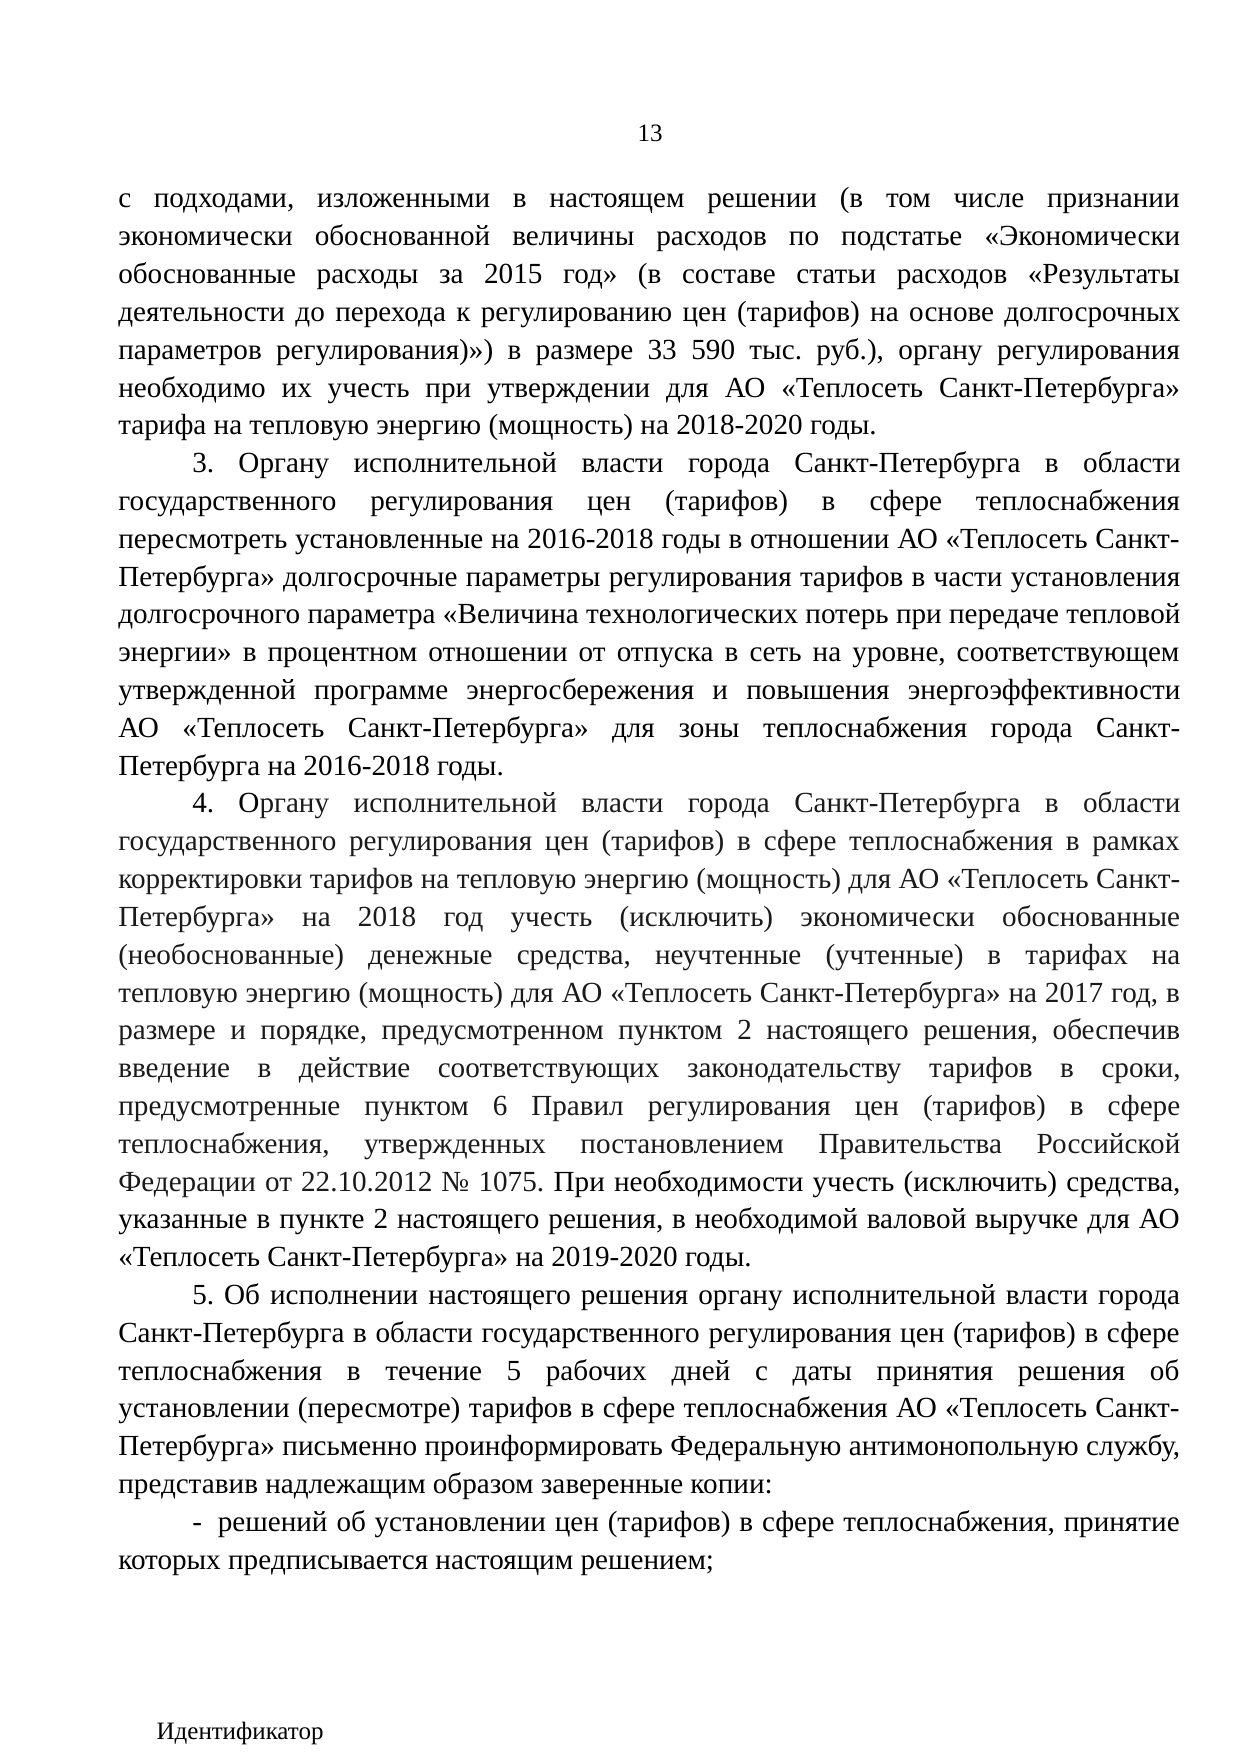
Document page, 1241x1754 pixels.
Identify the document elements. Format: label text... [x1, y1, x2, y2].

text 4. Органу исполнительной власти города Санкт-Петербурга в области государственного регулирования цен (тарифов) в сфере теплоснабжения в рамках корректировки тарифов на тепловую энергию (мощность) для АО «Теплосеть Санкт-Петербурга» на 2018 год учесть (исключить) экономически обоснованные (необоснованные) денежные средства, неучтенные (учтенные) в тарифах на тепловую энергию (мощность) для АО «Теплосеть Санкт-Петербурга» на 2017 год, в размере и порядке, предусмотренном пунктом 2 настоящего решения, обеспечив введение в действие соответствующих законодательству тарифов в сроки, предусмотренные пунктом 6 Правил регулирования цен (тарифов) в сфере теплоснабжения, утвержденных постановлением Правительства Российской Федерации от 22.10.2012 № 1075. При необходимости учесть (исключить) средства, указанные в пункте 2 настоящего решения, в необходимой валовой выручке для АО «Теплосеть Санкт-Петербурга» на 2019-2020 годы. [118, 781, 1181, 1273]
text с подходами, изложенными в настоящем решении (в том числе признании экономически обоснованной величины расходов по подстатье «Экономически обоснованные расходы за 2015 год» (в составе статьи расходов «Результаты деятельности до перехода к регулированию цен (тарифов) на основе долгосрочных параметров регулирования)») в размере 33 590 тыс. руб.), органу регулирования необходимо их учесть при утверждении для АО «Теплосеть Санкт-Петербурга» тарифа на тепловую энергию (мощность) на 2018-2020 годы. [118, 176, 1181, 441]
text - решений об установлении цен (тарифов) в сфере теплоснабжения, принятие которых предписывается настоящим решением; [118, 1500, 1181, 1575]
text 5. Об исполнении настоящего решения органу исполнительной власти города Санкт-Петербурга в области государственного регулирования цен (тарифов) в сфере теплоснабжения в течение 5 рабочих дней с даты принятия решения об установлении (пересмотре) тарифов в сфере теплоснабжения АО «Теплосеть Санкт-Петербурга» письменно проинформировать Федеральную антимонопольную службу, представив надлежащим образом заверенные копии: [118, 1273, 1181, 1500]
text 3. Органу исполнительной власти города Санкт-Петербурга в области государственного регулирования цен (тарифов) в сфере теплоснабжения пересмотреть установленные на 2016-2018 годы в отношении АО «Теплосеть Санкт-Петербурга» долгосрочные параметры регулирования тарифов в части установления долгосрочного параметра «Величина технологических потерь при передаче тепловой энергии» в процентном отношении от отпуска в сеть на уровне, соответствующем утвержденной программе энергосбережения и повышения энергоэффективности АО «Теплосеть Санкт-Петербурга» для зоны теплоснабжения города Санкт-Петербурга на 2016-2018 годы. [118, 441, 1181, 781]
